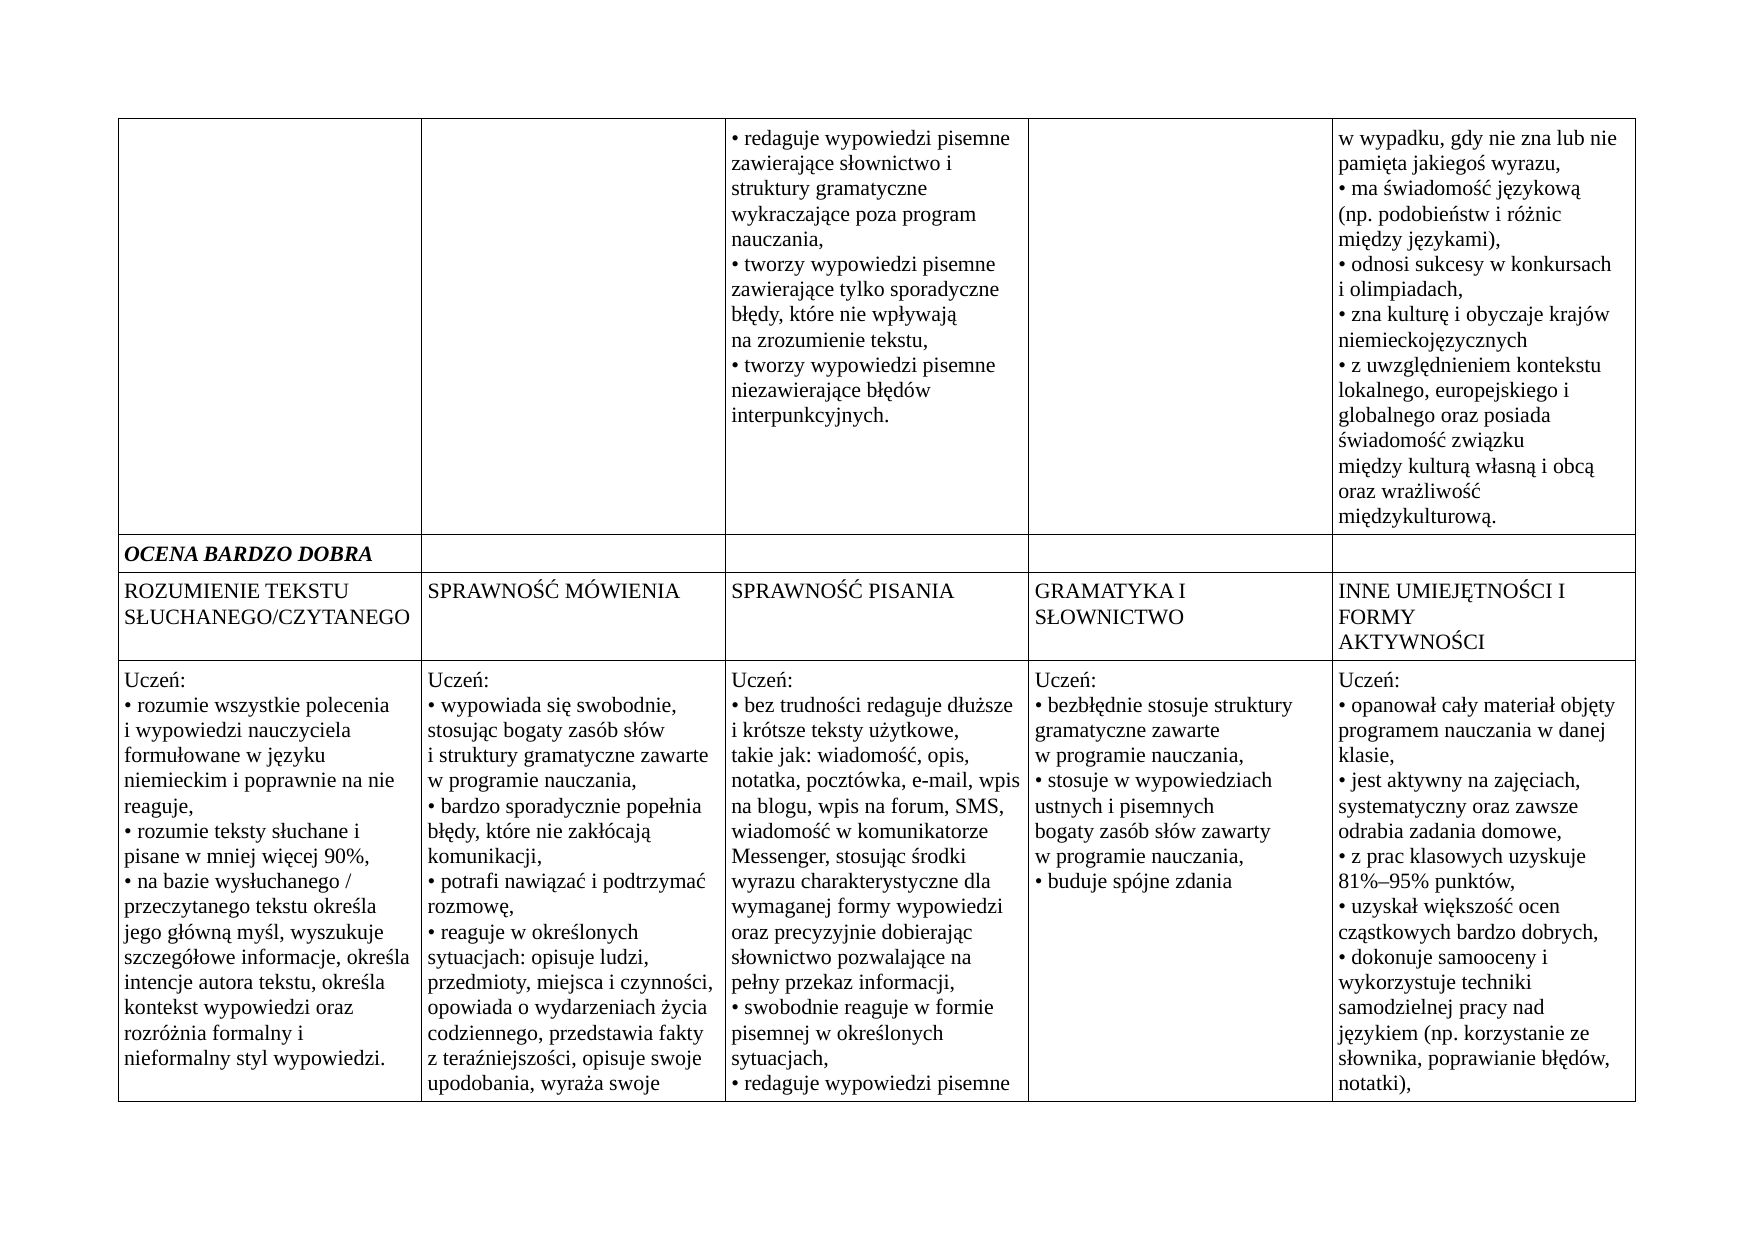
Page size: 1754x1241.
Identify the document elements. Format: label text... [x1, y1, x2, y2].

table_cell [1029, 535, 1332, 572]
table_cell Uczeń: • bezbłędnie stosuje struktury gramatyczne zawarte w programie nauczania, • stosuje w wypowiedziach ustnych i pisemnych bogaty zasób słów zawarty w programie nauczania, • buduje spójne zdania [1029, 661, 1332, 1101]
table_cell SPRAWNOŚĆ MÓWIENIA [422, 573, 725, 660]
table_cell Uczeń: • rozumie wszystkie polecenia i wypowiedzi nauczyciela formułowane w języku niemieckim i poprawnie na nie reaguje, • rozumie teksty słuchane i pisane w mniej więcej 90%, • na bazie wysłuchanego / przeczytanego tekstu określa jego główną myśl, wyszukuje szczegółowe informacje, określa intencje autora tekstu, określa kontekst wypowiedzi oraz rozróżnia formalny i nieformalny styl wypowiedzi. [119, 661, 421, 1101]
table_cell ROZUMIENIE TEKSTU SŁUCHANEGO/CZYTANEGO [119, 573, 421, 660]
table_cell Uczeń: • wypowiada się swobodnie, stosując bogaty zasób słów i struktury gramatyczne zawarte w programie nauczania, • bardzo sporadycznie popełnia błędy, które nie zakłócają komunikacji, • potrafi nawiązać i podtrzymać rozmowę, • reaguje w określonych sytuacjach: opisuje ludzi, przedmioty, miejsca i czynności, opowiada o wydarzeniach życia codziennego, przedstawia fakty z teraźniejszości, opisuje swoje upodobania, wyraża swoje [422, 661, 725, 1101]
table_cell SPRAWNOŚĆ PISANIA [726, 573, 1028, 660]
table_cell [1029, 119, 1332, 534]
table_cell [1333, 535, 1635, 572]
table_cell • redaguje wypowiedzi pisemne zawierające słownictwo i struktury gramatyczne wykraczające poza program nauczania, • tworzy wypowiedzi pisemne zawierające tylko sporadyczne błędy, które nie wpływają na zrozumienie tekstu, • tworzy wypowiedzi pisemne niezawierające błędów interpunkcyjnych. [726, 119, 1028, 534]
table_cell OCENA BARDZO DOBRA [119, 535, 421, 572]
table_cell [422, 535, 725, 572]
table_cell [726, 535, 1028, 572]
table_cell Uczeń: • opanował cały materiał objęty programem nauczania w danej klasie, • jest aktywny na zajęciach, systematyczny oraz zawsze odrabia zadania domowe, • z prac klasowych uzyskuje 81%–95% punktów, • uzyskał większość ocen cząstkowych bardzo dobrych, • dokonuje samooceny i wykorzystuje techniki samodzielnej pracy nad językiem (np. korzystanie ze słownika, poprawianie błędów, notatki), [1333, 661, 1635, 1101]
table_cell [119, 119, 421, 534]
table_cell w wypadku, gdy nie zna lub nie pamięta jakiegoś wyrazu, • ma świadomość językową (np. podobieństw i różnic między językami), • odnosi sukcesy w konkursach i olimpiadach, • zna kulturę i obyczaje krajów niemieckojęzycznych • z uwzględnieniem kontekstu lokalnego, europejskiego i globalnego oraz posiada świadomość związku między kulturą własną i obcą oraz wrażliwość międzykulturową. [1333, 119, 1635, 534]
table_cell GRAMATYKA I SŁOWNICTWO [1029, 573, 1332, 660]
table_cell [422, 119, 725, 534]
table_cell Uczeń: • bez trudności redaguje dłuższe i krótsze teksty użytkowe, takie jak: wiadomość, opis, notatka, pocztówka, e-mail, wpis na blogu, wpis na forum, SMS, wiadomość w komunikatorze Messenger, stosując środki wyrazu charakterystyczne dla wymaganej formy wypowiedzi oraz precyzyjnie dobierając słownictwo pozwalające na pełny przekaz informacji, • swobodnie reaguje w formie pisemnej w określonych sytuacjach, • redaguje wypowiedzi pisemne [726, 661, 1028, 1101]
table_cell INNE UMIEJĘTNOŚCI I FORMY AKTYWNOŚCI [1333, 573, 1635, 660]
